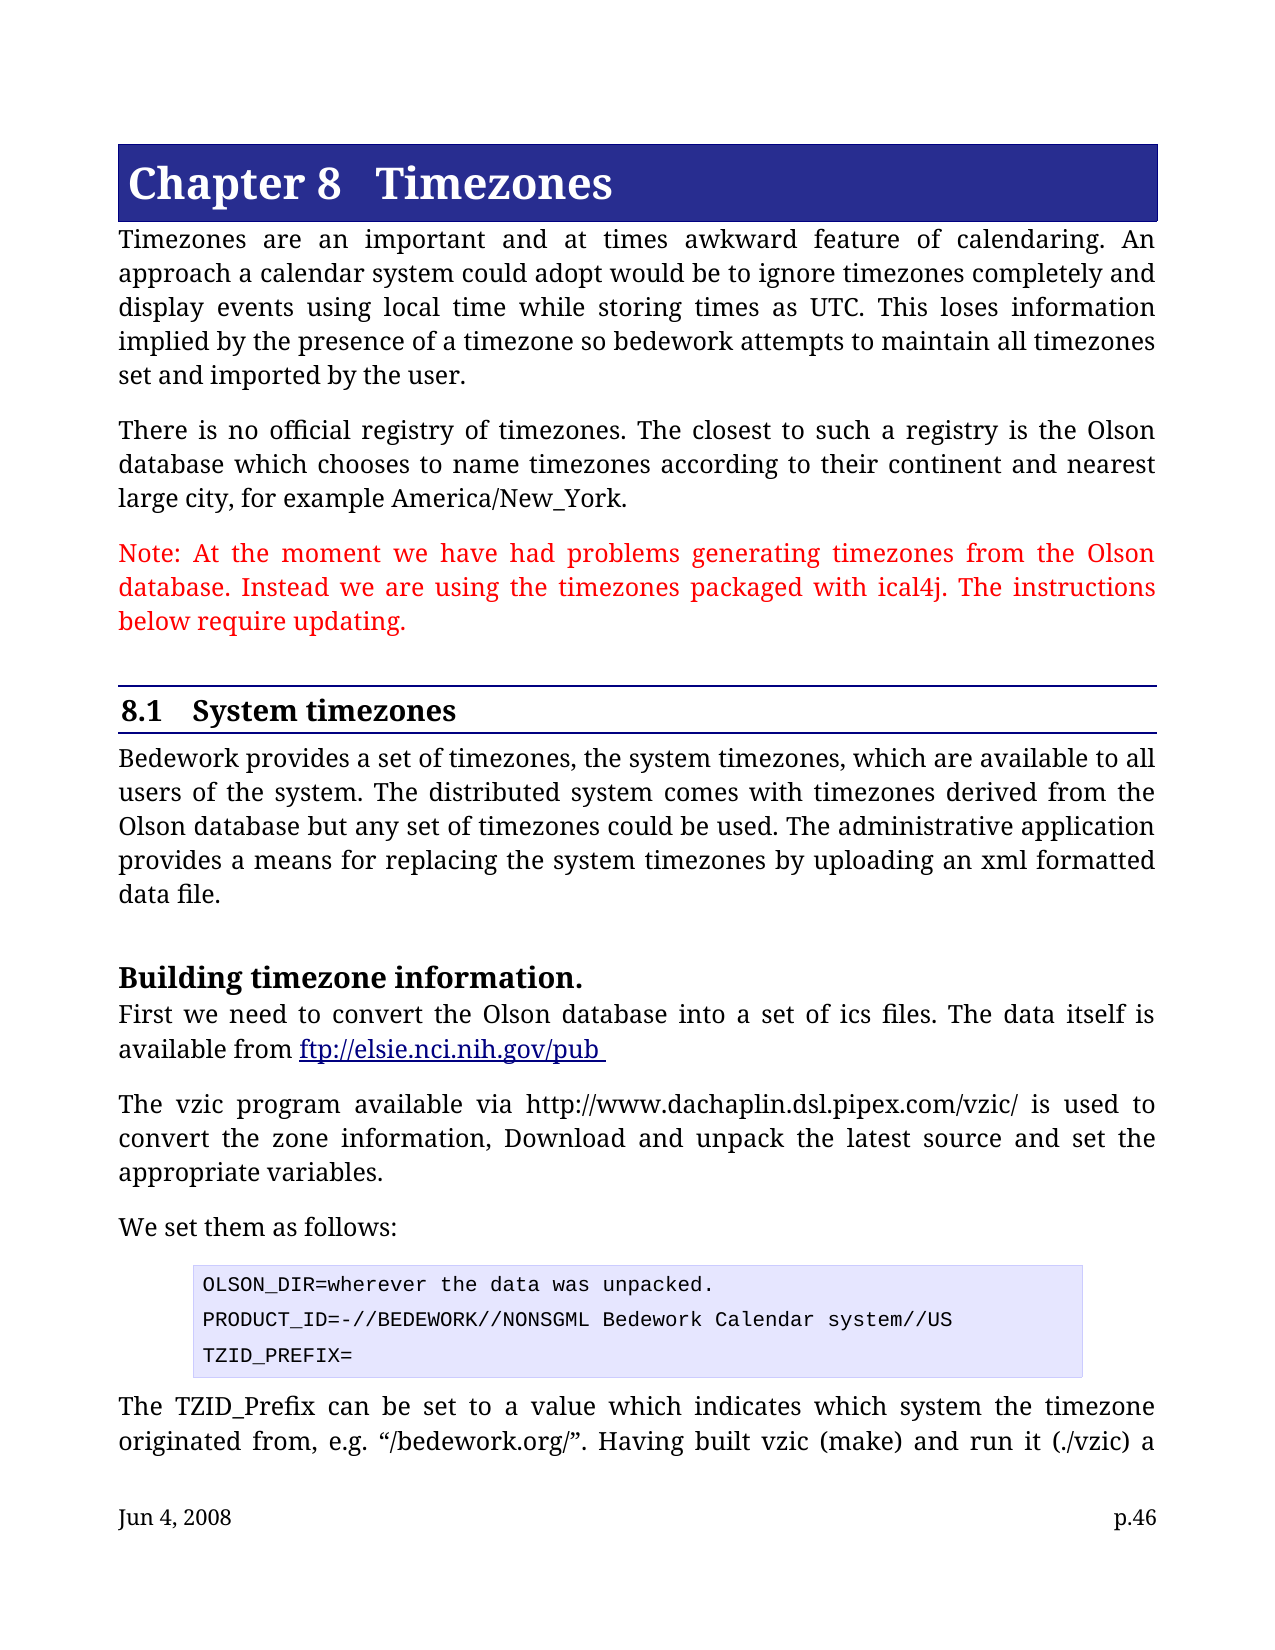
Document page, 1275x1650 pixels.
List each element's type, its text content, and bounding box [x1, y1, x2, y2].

text OLSON_DIR=wherever the data was unpacked. [194, 1266, 1082, 1297]
text Note: At the moment we have had problems generating timezones from the Olson database. Instead we are using the timezones packaged with ical4j. The instructions below require updating. [118, 536, 1157, 638]
text TZID_PREFIX= [194, 1336, 1082, 1377]
text Timezones are an important and at times awkward feature of calendaring. An approach a calendar system could adopt would be to ignore timezones completely and display events using local time while storing times as UTC. This loses information implied by the presence of a timezone so bedework attempts to maintain all timezones set and imported by the user. [118, 222, 1157, 392]
text There is no official registry of timezones. The closest to such a registry is the Olson database which chooses to name timezones according to their continent and nearest large city, for example America/New_York. [118, 413, 1157, 515]
text PRODUCT_ID=-//BEDEWORK//NONSGML Bedework Calendar system//US [194, 1300, 1082, 1333]
subtitle Building timezone information. [118, 957, 1157, 997]
text Bedework provides a set of timezones, the system timezones, which are available to all users of the system. The distributed system comes with timezones derived from the Olson database but any set of timezones could be used. The administrative application provides a means for replacing the system timezones by uploading an xml formatted data file. [118, 741, 1157, 911]
text The TZID_Prefix can be set to a value which indicates which system the timezone originated from, e.g. “/bedework.org/”. Having built vzic (make) and run it (./vzic) a [118, 1389, 1157, 1457]
text The vzic program available via http://www.dachaplin.dsl.pipex.com/vzic/ is used to convert the zone information, Download and unpack the latest source and set the appropriate variables. [118, 1086, 1157, 1188]
subtitle System timezones [118, 687, 1157, 732]
text First we need to convert the Olson database into a set of ics files. The data itself is available from ftp://elsie.nci.nih.gov/pub [118, 997, 1157, 1065]
text We set them as follows: [118, 1209, 1157, 1244]
subtitle Timezones [119, 145, 1157, 221]
